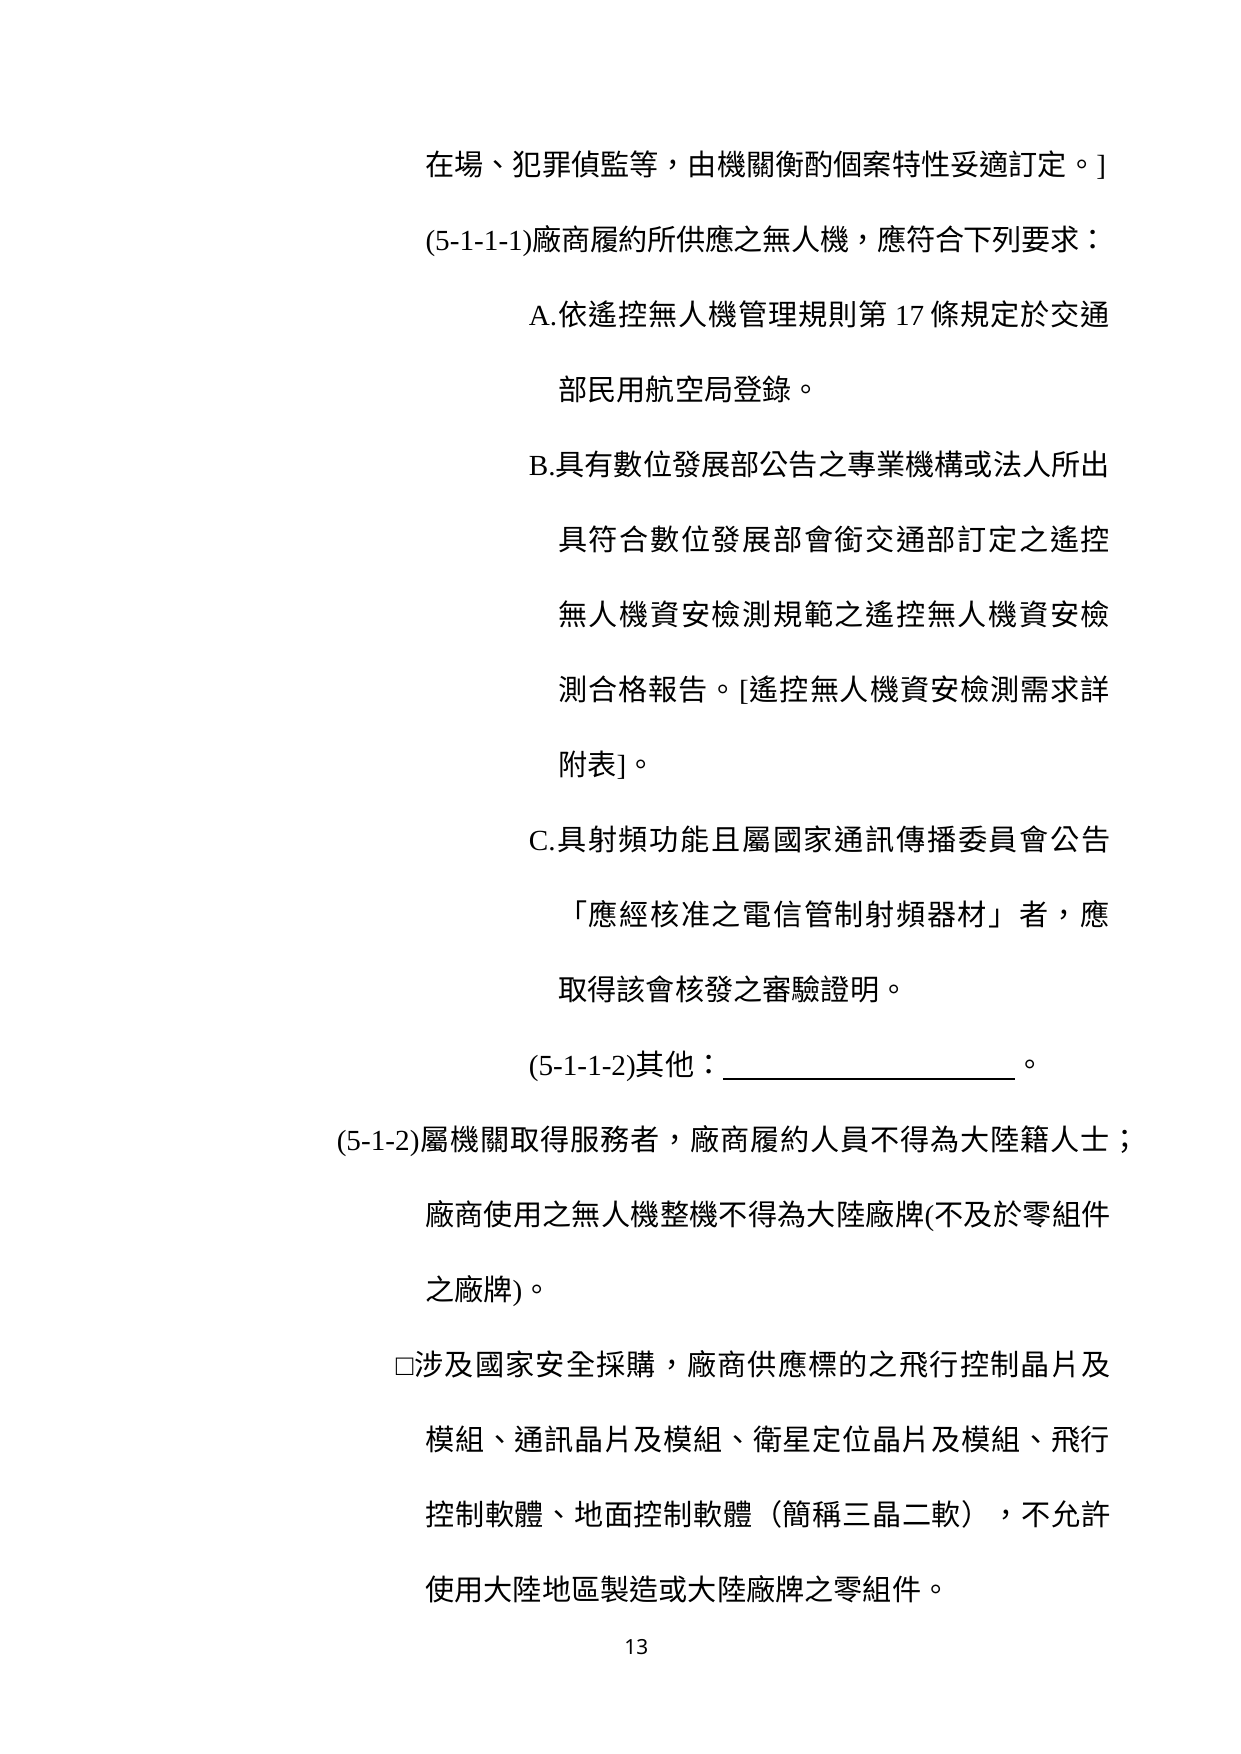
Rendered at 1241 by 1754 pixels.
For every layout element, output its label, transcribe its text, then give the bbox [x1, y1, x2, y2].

text B.具有數位發展部公告之專業機構或法人所出具符合數位發展部會銜交通部訂定之遙控無人機資安檢測規範之遙控無人機資安檢測合格報告。[遙控無人機資安檢測需求詳附表]。 [529, 425, 1110, 800]
text □涉及國家安全採購，廠商供應標的之飛行控制晶片及模組、通訊晶片及模組、衛星定位晶片及模組、飛行控制軟體、地面控制軟體（簡稱三晶二軟），不允許使用大陸地區製造或大陸廠牌之零組件。 [396, 1325, 1110, 1625]
text (5-1-1-1)廠商履約所供應之無人機，應符合下列要求： [425, 200, 1110, 275]
text (5-1-2)屬機關取得服務者，廠商履約人員不得為大陸籍人士；廠商使用之無人機整機不得為大陸廠牌(不及於零組件之廠牌)。 [337, 1100, 1110, 1325]
text A.依遙控無人機管理規則第17條規定於交通部民用航空局登錄。 [529, 275, 1110, 425]
text (5-1-1-2)其他： 。 [529, 1025, 1110, 1100]
text C.具射頻功能且屬國家通訊傳播委員會公告「應經核准之電信管制射頻器材」者，應取得該會核發之審驗證明。 [529, 800, 1110, 1025]
text 在場、犯罪偵監等，由機關衡酌個案特性妥適訂定。] [425, 125, 1110, 200]
